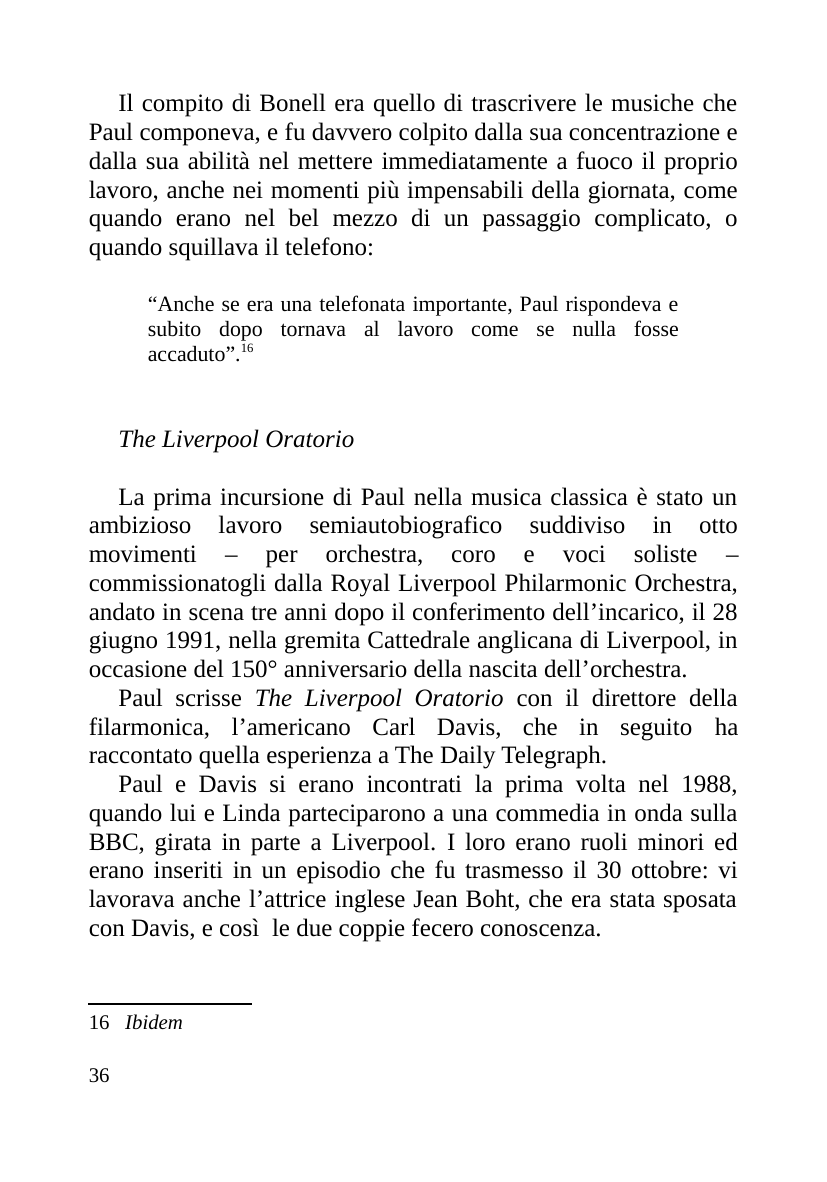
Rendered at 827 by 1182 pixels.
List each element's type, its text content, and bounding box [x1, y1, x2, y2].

text Paul e Davis si erano incontrati la prima volta nel 1988, quando lui e Linda parteciparono a una commedia in onda sulla BBC, girata in parte a Liverpool. I loro erano ruoli minori ed erano inseriti in un episodio che fu trasmesso il 30 ottobre: vi lavorava anche l’attrice inglese Jean Boht, che era stata sposata con Davis, e così le due coppie fecero conoscenza. [88, 769, 738, 942]
text Paul scrisse The Liverpool Oratorio con il direttore della filarmonica, l’americano Carl Davis, che in seguito ha raccontato quella esperienza a The Daily Telegraph. [88, 683, 738, 769]
text Il compito di Bonell era quello di trascrivere le musiche che Paul componeva, e fu davvero colpito dalla sua concentrazione e dalla sua abilità nel mettere immediatamente a fuoco il proprio lavoro, anche nei momenti più impensabili della giornata, come quando erano nel bel mezzo di un passaggio complicato, o quando squillava il telefono: [88, 88, 738, 261]
text Ibidem [88, 1009, 738, 1034]
text The Liverpool Oratorio [88, 424, 738, 453]
text La prima incursione di Paul nella musica classica è stato un ambizioso lavoro semiautobiografico suddiviso in otto movimenti – per orchestra, coro e voci soliste – commissionatogli dalla Royal Liverpool Philarmonic Orchestra, andato in scena tre anni dopo il conferimento dell’incarico, il 28 giugno 1991, nella gremita Cattedrale anglicana di Liverpool, in occasione del 150° anniversario della nascita dell’orchestra. [88, 482, 738, 683]
text “Anche se era una telefonata importante, Paul rispondeva e subito dopo tornava al lavoro come se nulla fosse accaduto”. [148, 291, 679, 366]
